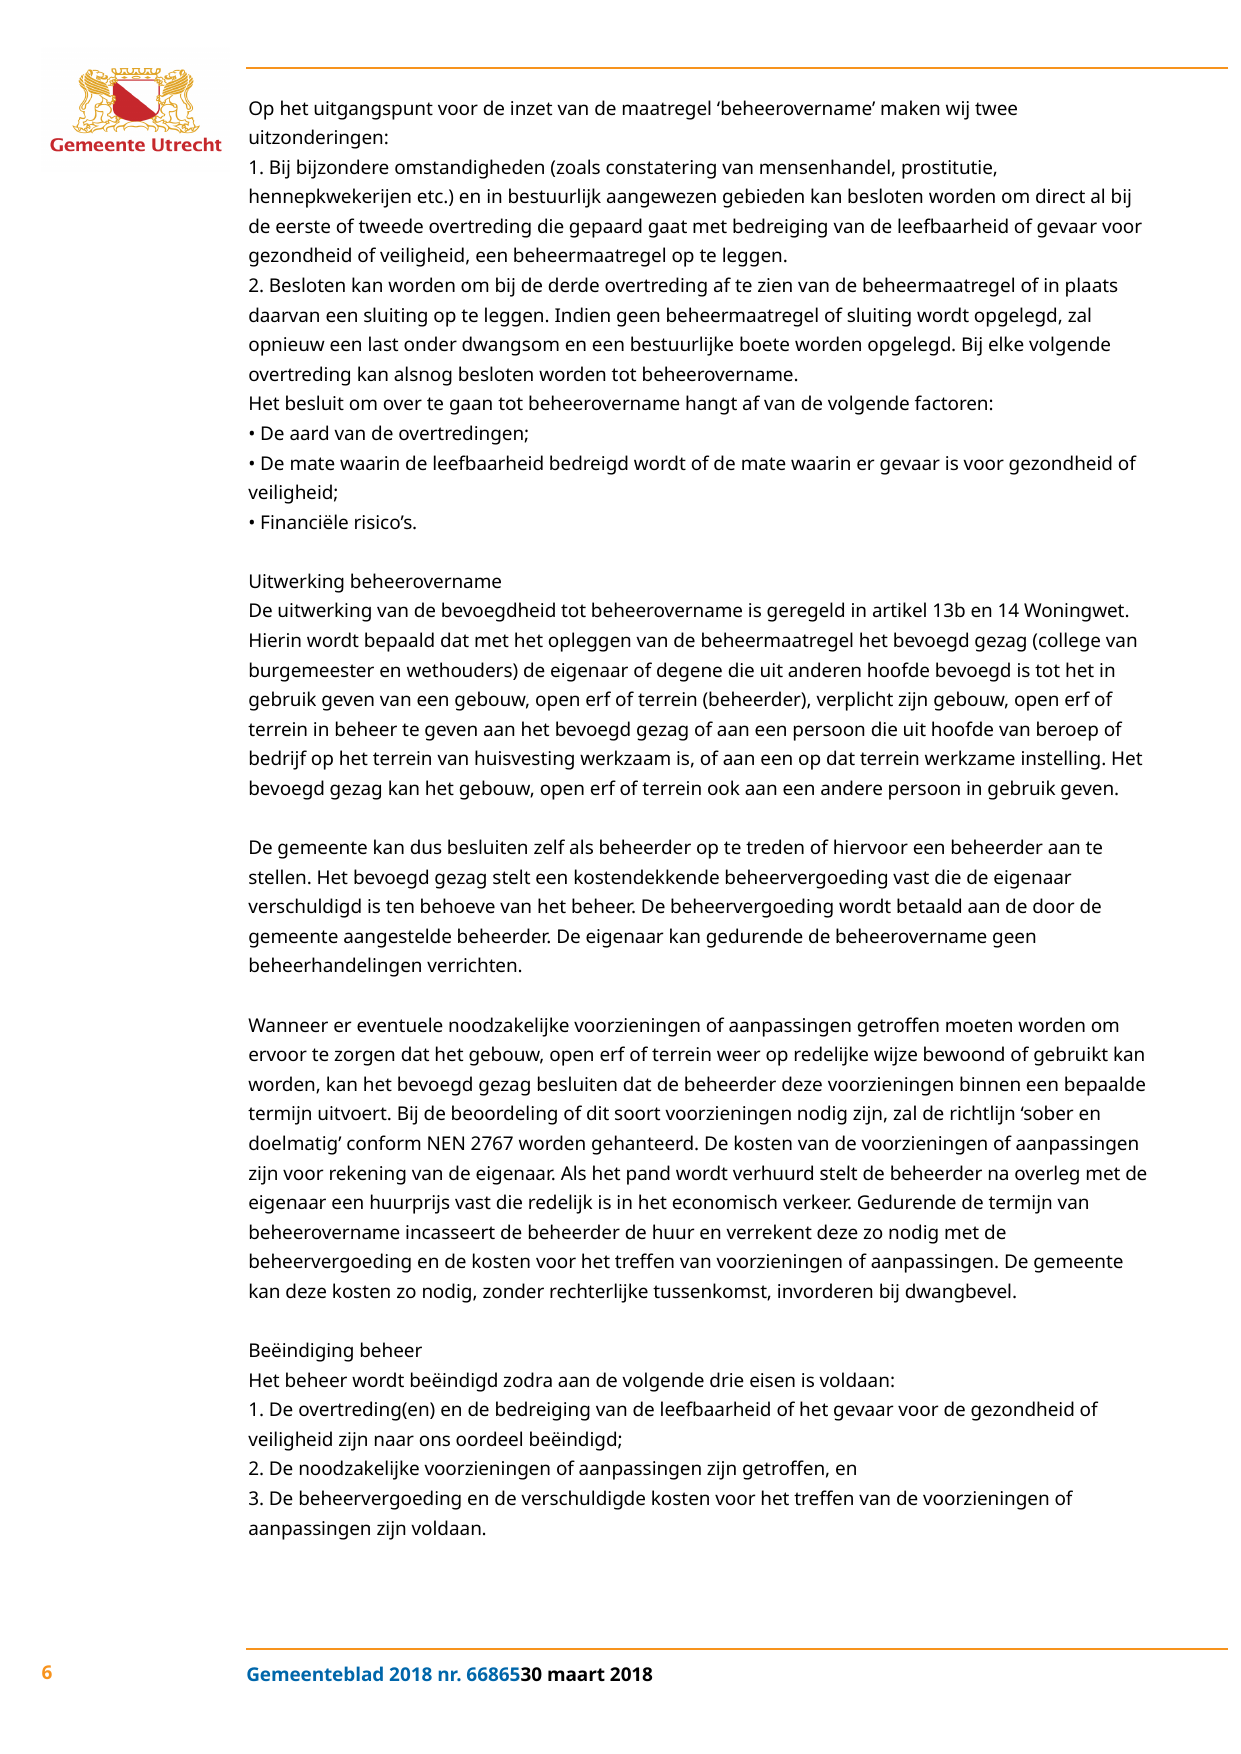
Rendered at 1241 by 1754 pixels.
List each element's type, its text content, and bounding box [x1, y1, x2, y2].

text 2. Besloten kan worden om bij de derde overtreding af te zien van de beheermaatregel of in plaats daarvan een sluiting op te leggen. Indien geen beheermaatregel of sluiting wordt opgelegd, zal opnieuw een last onder dwangsom en een bestuurlijke boete worden opgelegd. Bij elke volgende overtreding kan alsnog besloten worden tot beheerovername. [248, 272, 1152, 387]
text Uitwerking beheerovername [248, 568, 1152, 594]
text Het besluit om over te gaan tot beheerovername hangt af van de volgende factoren: [248, 391, 1152, 416]
text • De aard van de overtredingen; [248, 420, 1152, 446]
picture [41, 47, 231, 172]
text 1. De overtreding(en) en de bedreiging van de leefbaarheid of het gevaar voor de gezondheid of veiligheid zijn naar ons oordeel beëindigd; [248, 1396, 1152, 1452]
text Hierin wordt bepaald dat met het opleggen van de beheermaatregel het bevoegd gezag (college van burgemeester en wethouders) de eigenaar of degene die uit anderen hoofde bevoegd is tot het in gebruik geven van een gebouw, open erf of terrein (beheerder), verplicht zijn gebouw, open erf of terrein in beheer te geven aan het bevoegd gezag of aan een persoon die uit hoofde van beroep of bedrijf op het terrein van huisvesting werkzaam is, of aan een op dat terrein werkzame instelling. Het bevoegd gezag kan het gebouw, open erf of terrein ook aan een andere persoon in gebruik geven. [248, 627, 1152, 801]
text Wanneer er eventuele noodzakelijke voorzieningen of aanpassingen getroffen moeten worden om ervoor te zorgen dat het gebouw, open erf of terrein weer op redelijke wijze bewoond of gebruikt kan worden, kan het bevoegd gezag besluiten dat de beheerder deze voorzieningen binnen een bepaalde termijn uitvoert. Bij de beoordeling of dit soort voorzieningen nodig zijn, zal de richtlijn ‘sober en doelmatig’ conform NEN 2767 worden gehanteerd. De kosten van de voorzieningen of aanpassingen zijn voor rekening van de eigenaar. Als het pand wordt verhuurd stelt de beheerder na overleg met de eigenaar een huurprijs vast die redelijk is in het economisch verkeer. Gedurende de termijn van beheerovername incasseert de beheerder de huur en verrekent deze zo nodig met de beheervergoeding en de kosten voor het treffen van voorzieningen of aanpassingen. De gemeente kan deze kosten zo nodig, zonder rechterlijke tussenkomst, invorderen bij dwangbevel. [248, 1012, 1152, 1304]
text Beëindiging beheer [248, 1337, 1152, 1363]
text Op het uitgangspunt voor de inzet van de maatregel ‘beheerovername’ maken wij twee uitzonderingen: [248, 95, 1152, 150]
text De uitwerking van de bevoegdheid tot beheerovername is geregeld in artikel 13b en 14 Woningwet. [248, 598, 1152, 623]
text Het beheer wordt beëindigd zodra aan de volgende drie eisen is voldaan: [248, 1367, 1152, 1393]
text 1. Bij bijzondere omstandigheden (zoals constatering van mensenhandel, prostitutie, hennepkwekerijen etc.) en in bestuurlijk aangewezen gebieden kan besloten worden om direct al bij de eerste of tweede overtreding die gepaard gaat met bedreiging van de leefbaarheid of gevaar voor gezondheid of veiligheid, een beheermaatregel op te leggen. [248, 154, 1152, 268]
text • Financiële risico’s. [248, 509, 1152, 535]
text De gemeente kan dus besluiten zelf als beheerder op te treden of hiervoor een beheerder aan te stellen. Het bevoegd gezag stelt een kostendekkende beheervergoeding vast die de eigenaar verschuldigd is ten behoeve van het beheer. De beheervergoeding wordt betaald aan de door de gemeente aangestelde beheerder. De eigenaar kan gedurende de beheerovername geen beheerhandelingen verrichten. [248, 834, 1152, 978]
text 3. De beheervergoeding en de verschuldigde kosten voor het treffen van de voorzieningen of aanpassingen zijn voldaan. [248, 1485, 1152, 1541]
text 2. De noodzakelijke voorzieningen of aanpassingen zijn getroffen, en [248, 1456, 1152, 1481]
text • De mate waarin de leefbaarheid bedreigd wordt of de mate waarin er gevaar is voor gezondheid of veiligheid; [248, 450, 1152, 505]
